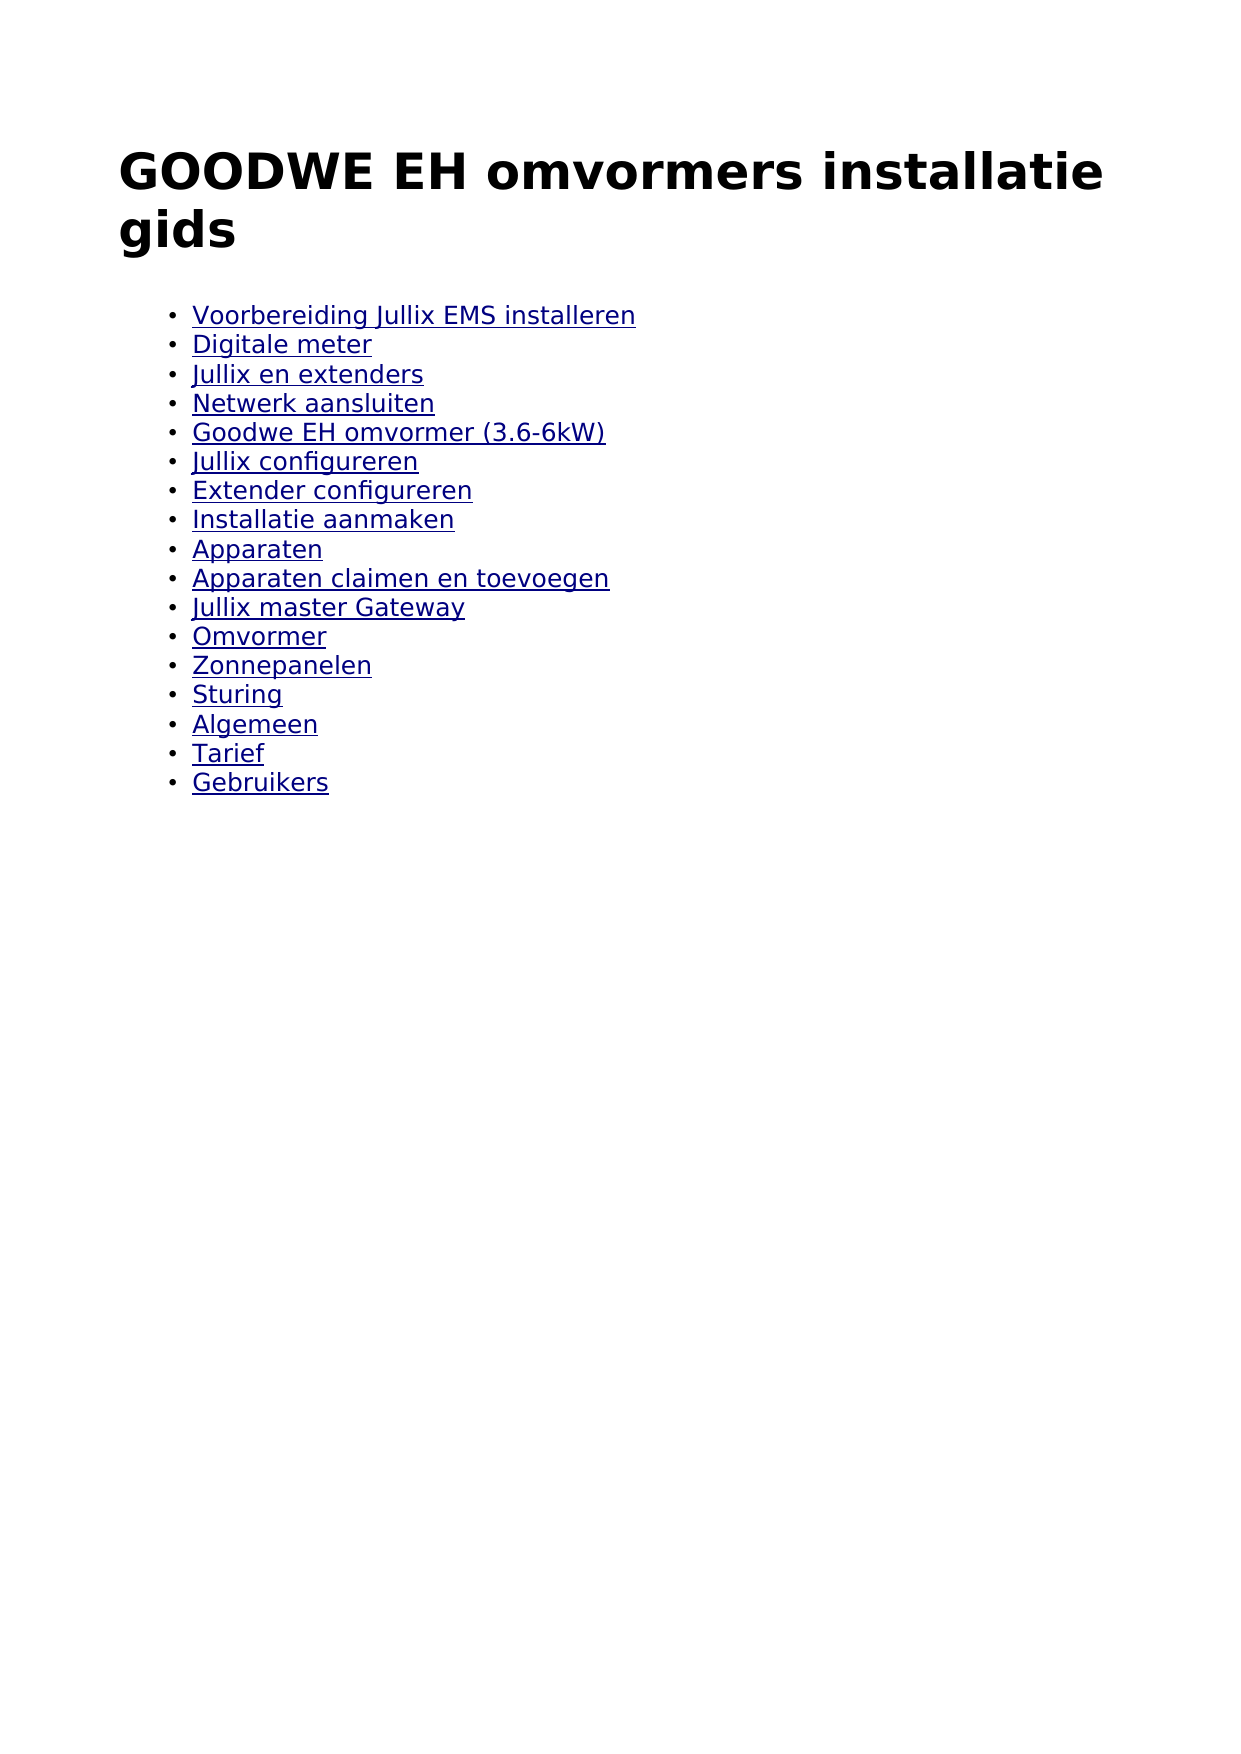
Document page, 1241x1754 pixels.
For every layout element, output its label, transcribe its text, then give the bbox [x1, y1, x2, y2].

list Jullix en extenders [177, 360, 1122, 389]
subtitle GOODWE EH omvormers installatie gids [118, 143, 1122, 259]
list Algemeen [177, 710, 1122, 739]
list Installatie aanmaken [177, 506, 1122, 535]
list Zonnepanelen [177, 652, 1122, 681]
list Netwerk aansluiten [177, 389, 1122, 418]
list Goodwe EH omvormer (3.6-6kW) [177, 418, 1122, 447]
list Omvormer [177, 622, 1122, 652]
list Digitale meter [177, 331, 1122, 360]
list Apparaten claimen en toevoegen [177, 564, 1122, 593]
list Extender configureren [177, 477, 1122, 506]
list Apparaten [177, 535, 1122, 564]
list Jullix master Gateway [177, 593, 1122, 622]
list Sturing [177, 681, 1122, 710]
list Tarief [177, 739, 1122, 768]
list Gebruikers [177, 768, 1122, 797]
list Jullix configureren [177, 447, 1122, 477]
list Voorbereiding Jullix EMS installeren [177, 302, 1122, 331]
